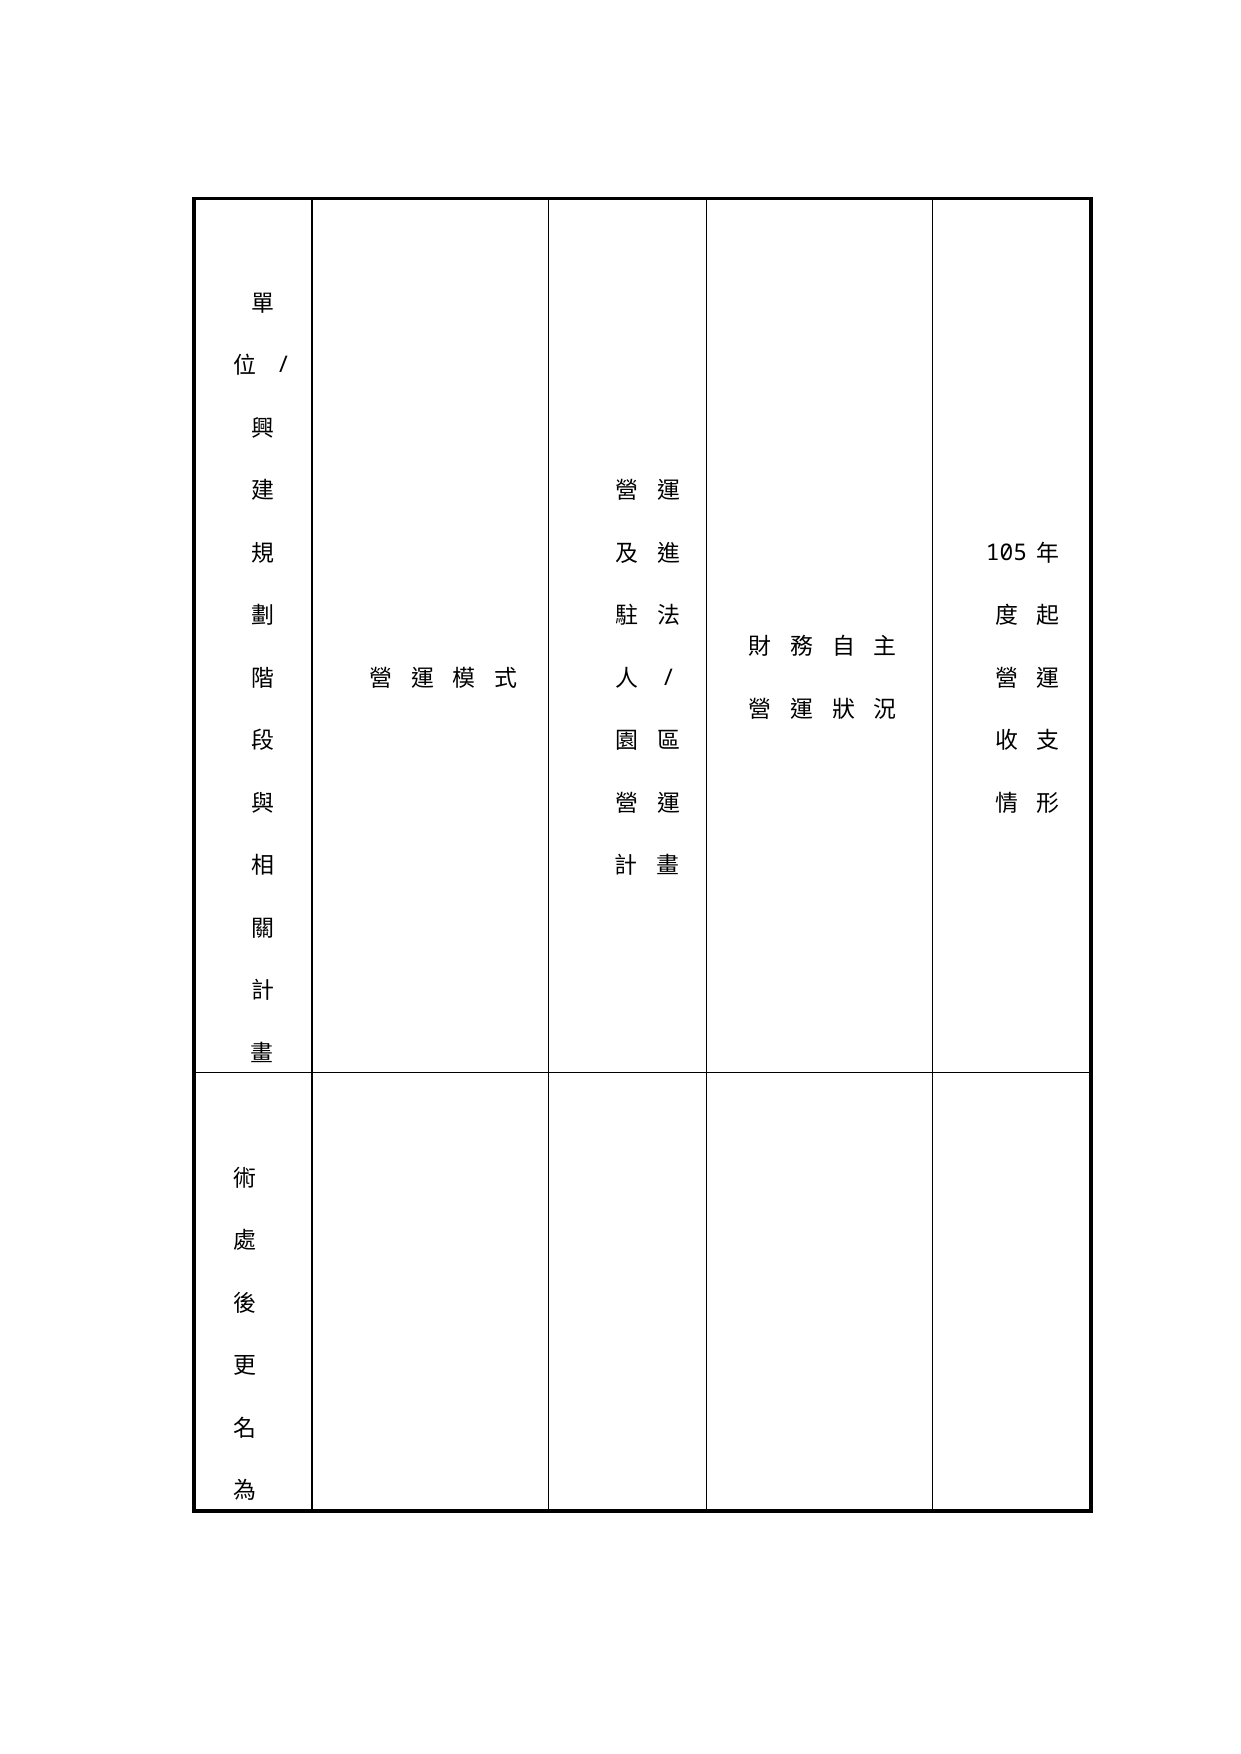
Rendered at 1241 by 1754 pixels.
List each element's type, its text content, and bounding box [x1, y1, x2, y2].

table_header 財務自主營運狀況 [707, 200, 932, 1072]
table_cell [549, 1073, 706, 1509]
table_header 營運及進駐法人/園區營運計畫 [549, 200, 706, 1072]
table_cell [707, 1073, 932, 1509]
table_header 營運模式 [313, 200, 548, 1072]
table_cell [313, 1073, 548, 1509]
table_cell 術處後更名為 [196, 1073, 311, 1509]
table_cell [933, 1073, 1089, 1509]
table_header 105年度起營運收支情形 [933, 200, 1089, 1072]
table_header 單位/興建規劃階段與相關計畫 [196, 200, 311, 1072]
